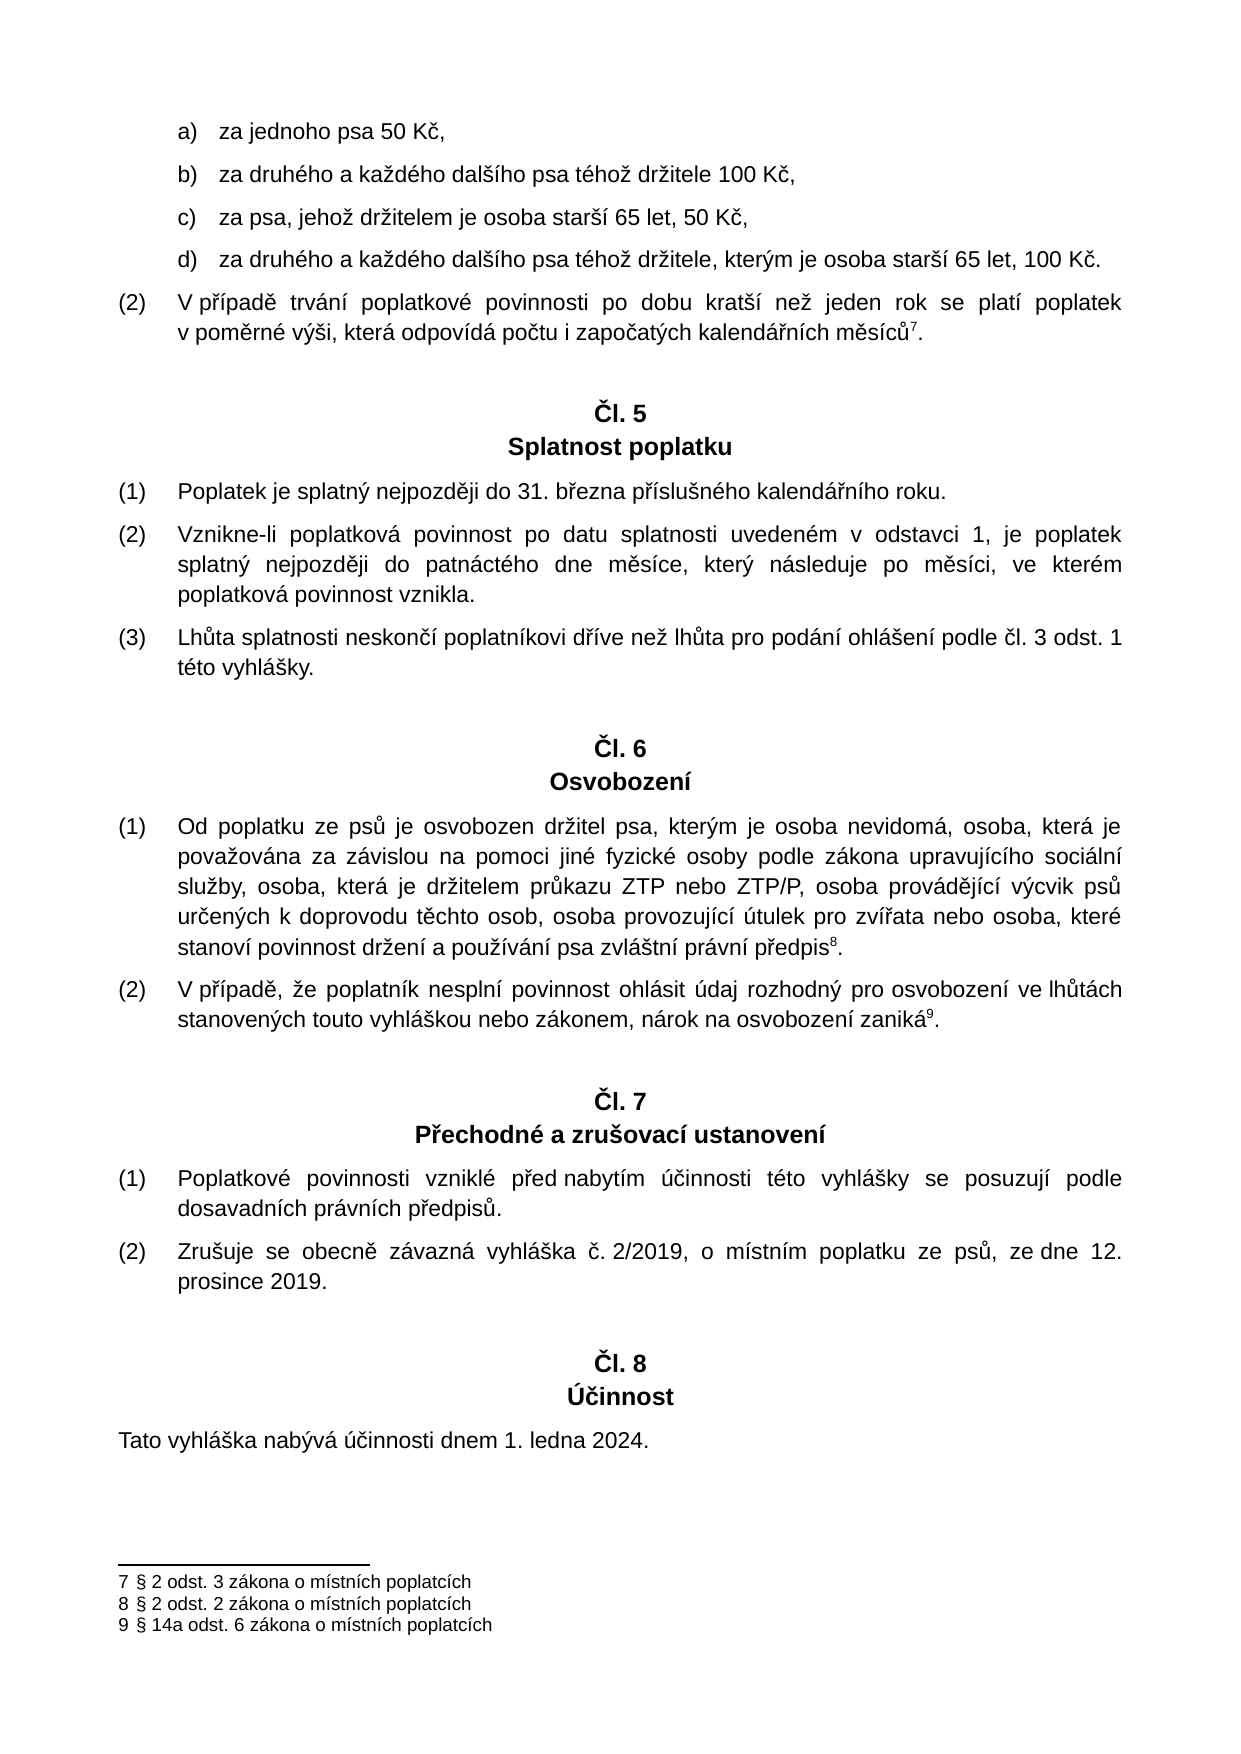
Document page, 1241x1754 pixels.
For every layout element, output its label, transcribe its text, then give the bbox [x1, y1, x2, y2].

list Poplatkové povinnosti vzniklé před nabytím účinnosti této vyhlášky se posuzují podle dosavadních právních předpisů. [118, 1165, 1122, 1222]
list § 14a odst. 6 zákona o místních poplatcích [118, 1614, 1122, 1635]
list § 2 odst. 2 zákona o místních poplatcích [118, 1592, 1122, 1614]
list za druhého a každého dalšího psa téhož držitele 100 Kč, [177, 161, 1122, 187]
subtitle Čl. 8 Účinnost [118, 1348, 1122, 1410]
list za druhého a každého dalšího psa téhož držitele, kterým je osoba starší 65 let, 100 Kč. [177, 246, 1122, 273]
list Poplatek je splatný nejpozději do 31. března příslušného kalendářního roku. [118, 478, 1122, 504]
list V případě, že poplatník nesplní povinnost ohlásit údaj rozhodný pro osvobození ve lhůtách stanovených touto vyhláškou nebo zákonem, nárok na osvobození zaniká. [118, 976, 1122, 1033]
subtitle Čl. 6 Osvobození [118, 734, 1122, 796]
list § 2 odst. 3 zákona o místních poplatcích [118, 1571, 1122, 1592]
list za psa, jehož držitelem je osoba starší 65 let, 50 Kč, [177, 203, 1122, 230]
list V případě trvání poplatkové povinnosti po dobu kratší než jeden rok se platí poplatek v poměrné výši, která odpovídá počtu i započatých kalendářních měsíců. [118, 289, 1122, 346]
text Tato vyhláška nabývá účinnosti dnem 1. ledna 2024. [118, 1427, 1122, 1453]
list Vznikne-li poplatková povinnost po datu splatnosti uvedeném v odstavci 1, je poplatek splatný nejpozději do patnáctého dne měsíce, který následuje po měsíci, ve kterém poplatková povinnost vznikla. [118, 521, 1122, 607]
subtitle Čl. 7 Přechodné a zrušovací ustanovení [118, 1087, 1122, 1148]
list Lhůta splatnosti neskončí poplatníkovi dříve než lhůta pro podání ohlášení podle čl. 3 odst. 1 této vyhlášky. [118, 624, 1122, 680]
subtitle Čl. 5 Splatnost poplatku [118, 399, 1122, 461]
list za jednoho psa 50 Kč, [177, 118, 1122, 144]
list Zrušuje se obecně závazná vyhláška č. 2/2019, o místním poplatku ze psů, ze dne 12. prosince 2019. [118, 1238, 1122, 1295]
list Od poplatku ze psů je osvobozen držitel psa, kterým je osoba nevidomá, osoba, která je považována za závislou na pomoci jiné fyzické osoby podle zákona upravujícího sociální služby, osoba, která je držitelem průkazu ZTP nebo ZTP/P, osoba provádějící výcvik psů určených k doprovodu těchto osob, osoba provozující útulek pro zvířata nebo osoba, které stanoví povinnost držení a používání psa zvláštní právní předpis. [118, 813, 1122, 960]
